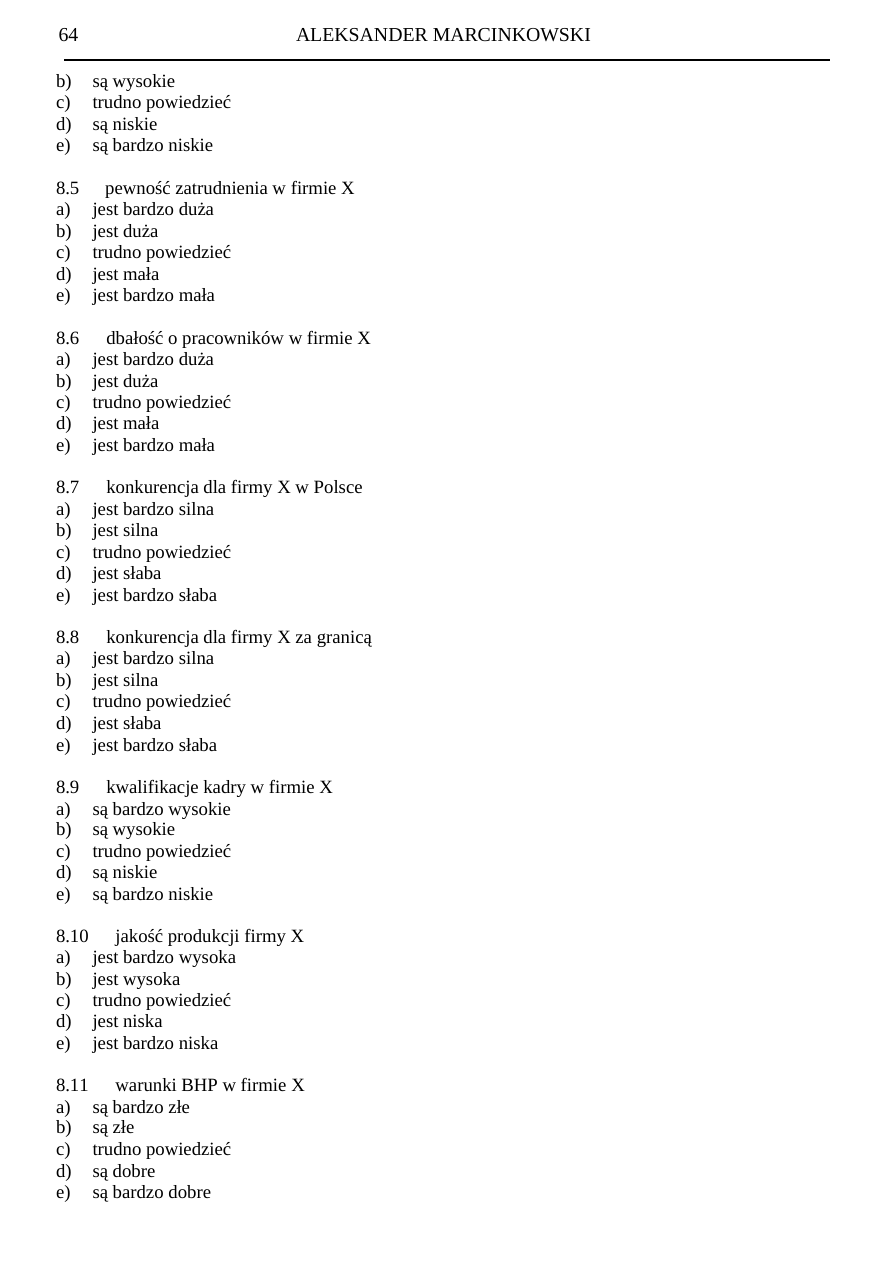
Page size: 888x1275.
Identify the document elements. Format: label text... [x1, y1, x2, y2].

list jest mała [56, 413, 831, 434]
list jest słaba [56, 562, 831, 584]
list jest bardzo niska [56, 1032, 831, 1053]
list są bardzo wysokie [56, 797, 831, 819]
list są bardzo niskie [56, 883, 831, 904]
list warunki BHP w firmie X [56, 1074, 831, 1096]
list pewność zatrudnienia w firmie X [56, 177, 831, 198]
list trudno powiedzieć [56, 391, 831, 413]
list jest niska [56, 1011, 831, 1032]
list trudno powiedzieć [56, 91, 831, 113]
list trudno powiedzieć [56, 541, 831, 562]
list dbałość o pracowników w firmie X [56, 327, 831, 348]
list jest wysoka [56, 968, 831, 989]
text ALEKSANDER MARCINKOWSKI [296, 23, 595, 46]
list są niskie [56, 113, 831, 134]
list jest bardzo słaba [56, 584, 831, 606]
list jest mała [56, 263, 831, 284]
list kwalifikacje kadry w firmie X [56, 776, 831, 797]
list są bardzo złe [56, 1096, 831, 1117]
list są niskie [56, 861, 831, 883]
list trudno powiedzieć [56, 840, 831, 861]
list jest duża [56, 370, 831, 391]
list konkurencja dla firmy X w Polsce [56, 476, 831, 498]
list są bardzo dobre [56, 1181, 831, 1203]
list są złe [56, 1117, 831, 1138]
list są dobre [56, 1160, 831, 1181]
list są bardzo niskie [56, 134, 831, 156]
list trudno powiedzieć [56, 241, 831, 263]
list są wysokie [56, 69, 831, 91]
list trudno powiedzieć [56, 989, 831, 1011]
list jest silna [56, 519, 831, 541]
list są wysokie [56, 819, 831, 840]
list jest bardzo duża [56, 198, 831, 220]
list trudno powiedzieć [56, 690, 831, 712]
list jest bardzo duża [56, 348, 831, 370]
list trudno powiedzieć [56, 1138, 831, 1160]
list jakość produkcji firmy X [56, 925, 831, 947]
list jest bardzo silna [56, 498, 831, 519]
list jest bardzo wysoka [56, 947, 831, 968]
list jest bardzo mała [56, 284, 831, 306]
list jest duża [56, 220, 831, 241]
list jest silna [56, 669, 831, 690]
list jest słaba [56, 712, 831, 733]
list jest bardzo mała [56, 434, 831, 455]
list jest bardzo słaba [56, 733, 831, 755]
list konkurencja dla firmy X za granicą [56, 626, 831, 648]
list jest bardzo silna [56, 648, 831, 669]
text 64 [58, 23, 83, 46]
